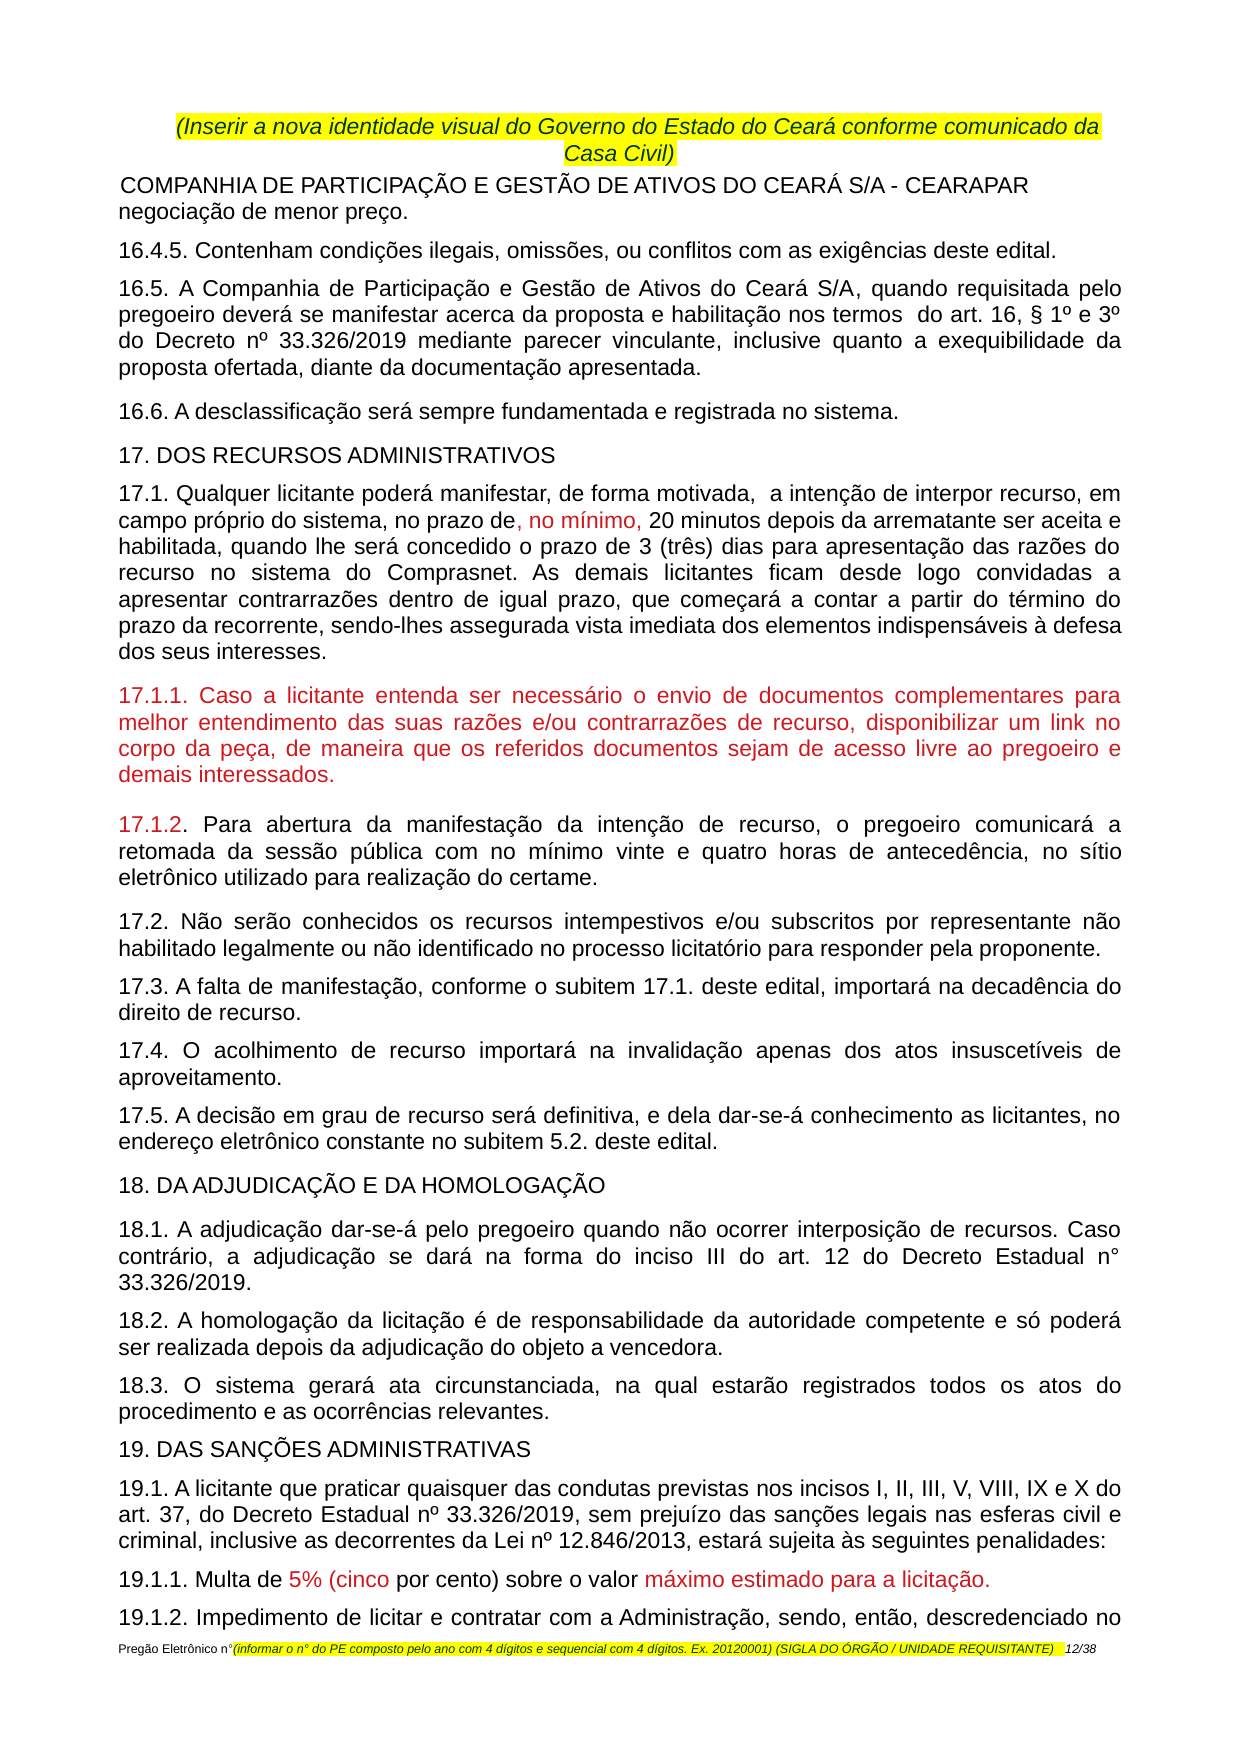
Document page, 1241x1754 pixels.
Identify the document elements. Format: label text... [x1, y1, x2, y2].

text 16.5. A Companhia de Participação e Gestão de Ativos do Ceará S/A, quando requisitada pelo pregoeiro deverá se manifestar acerca da proposta e habilitação nos termos do art. 16, § 1º e 3º do Decreto nº 33.326/2019 mediante parecer vinculante, inclusive quanto a exequibilidade da proposta ofertada, diante da documentação apresentada. [118, 275, 1122, 380]
text 19.1. A licitante que praticar quaisquer das condutas previstas nos incisos I, II, III, V, VIII, IX e X do art. 37, do Decreto Estadual nº 33.326/2019, sem prejuízo das sanções legais nas esferas civil e criminal, inclusive as decorrentes da Lei nº 12.846/2013, estará sujeita às seguintes penalidades: [118, 1475, 1122, 1554]
text 17.5. A decisão em grau de recurso será definitiva, e dela dar-se-á conhecimento as licitantes, no endereço eletrônico constante no subitem 5.2. deste edital. [118, 1102, 1122, 1154]
text 17.1.1. Caso a licitante entenda ser necessário o envio de documentos complementares para melhor entendimento das suas razões e/ou contrarrazões de recurso, disponibilizar um link no corpo da peça, de maneira que os referidos documentos sejam de acesso livre ao pregoeiro e demais interessados. [118, 682, 1122, 788]
text 17.1. Qualquer licitante poderá manifestar, de forma motivada, a intenção de interpor recurso, em campo próprio do sistema, no prazo de, no mínimo, 20 minutos depois da arrematante ser aceita e habilitada, quando lhe será concedido o prazo de 3 (três) dias para apresentação das razões do recurso no sistema do Comprasnet. As demais licitantes ficam desde logo convidadas a apresentar contrarrazões dentro de igual prazo, que começará a contar a partir do término do prazo da recorrente, sendo-lhes assegurada vista imediata dos elementos indispensáveis à defesa dos seus interesses. [118, 480, 1122, 665]
text 18.1. A adjudicação dar-se-á pelo pregoeiro quando não ocorrer interposição de recursos. Caso contrário, a adjudicação se dará na forma do inciso III do art. 12 do Decreto Estadual n° 33.326/2019. [118, 1216, 1122, 1295]
text 19.1.2. Impedimento de licitar e contratar com a Administração, sendo, então, descredenciado no [118, 1604, 1122, 1630]
text 19. DAS SANÇÕES ADMINISTRATIVAS [118, 1436, 1122, 1463]
text 16.4.5. Contenham condições ilegais, omissões, ou conflitos com as exigências deste edital. [118, 237, 1122, 263]
text 18. DA ADJUDICAÇÃO E DA HOMOLOGAÇÃO [118, 1172, 1122, 1199]
text 18.2. A homologação da licitação é de responsabilidade da autoridade competente e só poderá ser realizada depois da adjudicação do objeto a vencedora. [118, 1307, 1122, 1360]
text 17.4. O acolhimento de recurso importará na invalidação apenas dos atos insuscetíveis de aproveitamento. [118, 1037, 1122, 1090]
text 18.3. O sistema gerará ata circunstanciada, na qual estarão registrados todos os atos do procedimento e as ocorrências relevantes. [118, 1372, 1122, 1424]
text negociação de menor preço. [118, 198, 1122, 225]
text 17.3. A falta de manifestação, conforme o subitem 17.1. deste edital, importará na decadência do direito de recurso. [118, 973, 1122, 1025]
text 17.2. Não serão conhecidos os recursos intempestivos e/ou subscritos por representante não habilitado legalmente ou não identificado no processo licitatório para responder pela proponente. [118, 908, 1122, 961]
text 17. DOS RECURSOS ADMINISTRATIVOS [118, 442, 1122, 468]
text 19.1.1. Multa de 5% (cinco por cento) sobre o valor máximo estimado para a licitação. [118, 1566, 1122, 1592]
text 17.1.2. Para abertura da manifestação da intenção de recurso, o pregoeiro comunicará a retomada da sessão pública com no mínimo vinte e quatro horas de antecedência, no sítio eletrônico utilizado para realização do certame. [118, 811, 1122, 890]
text 16.6. A desclassificação será sempre fundamentada e registrada no sistema. [118, 398, 1122, 424]
